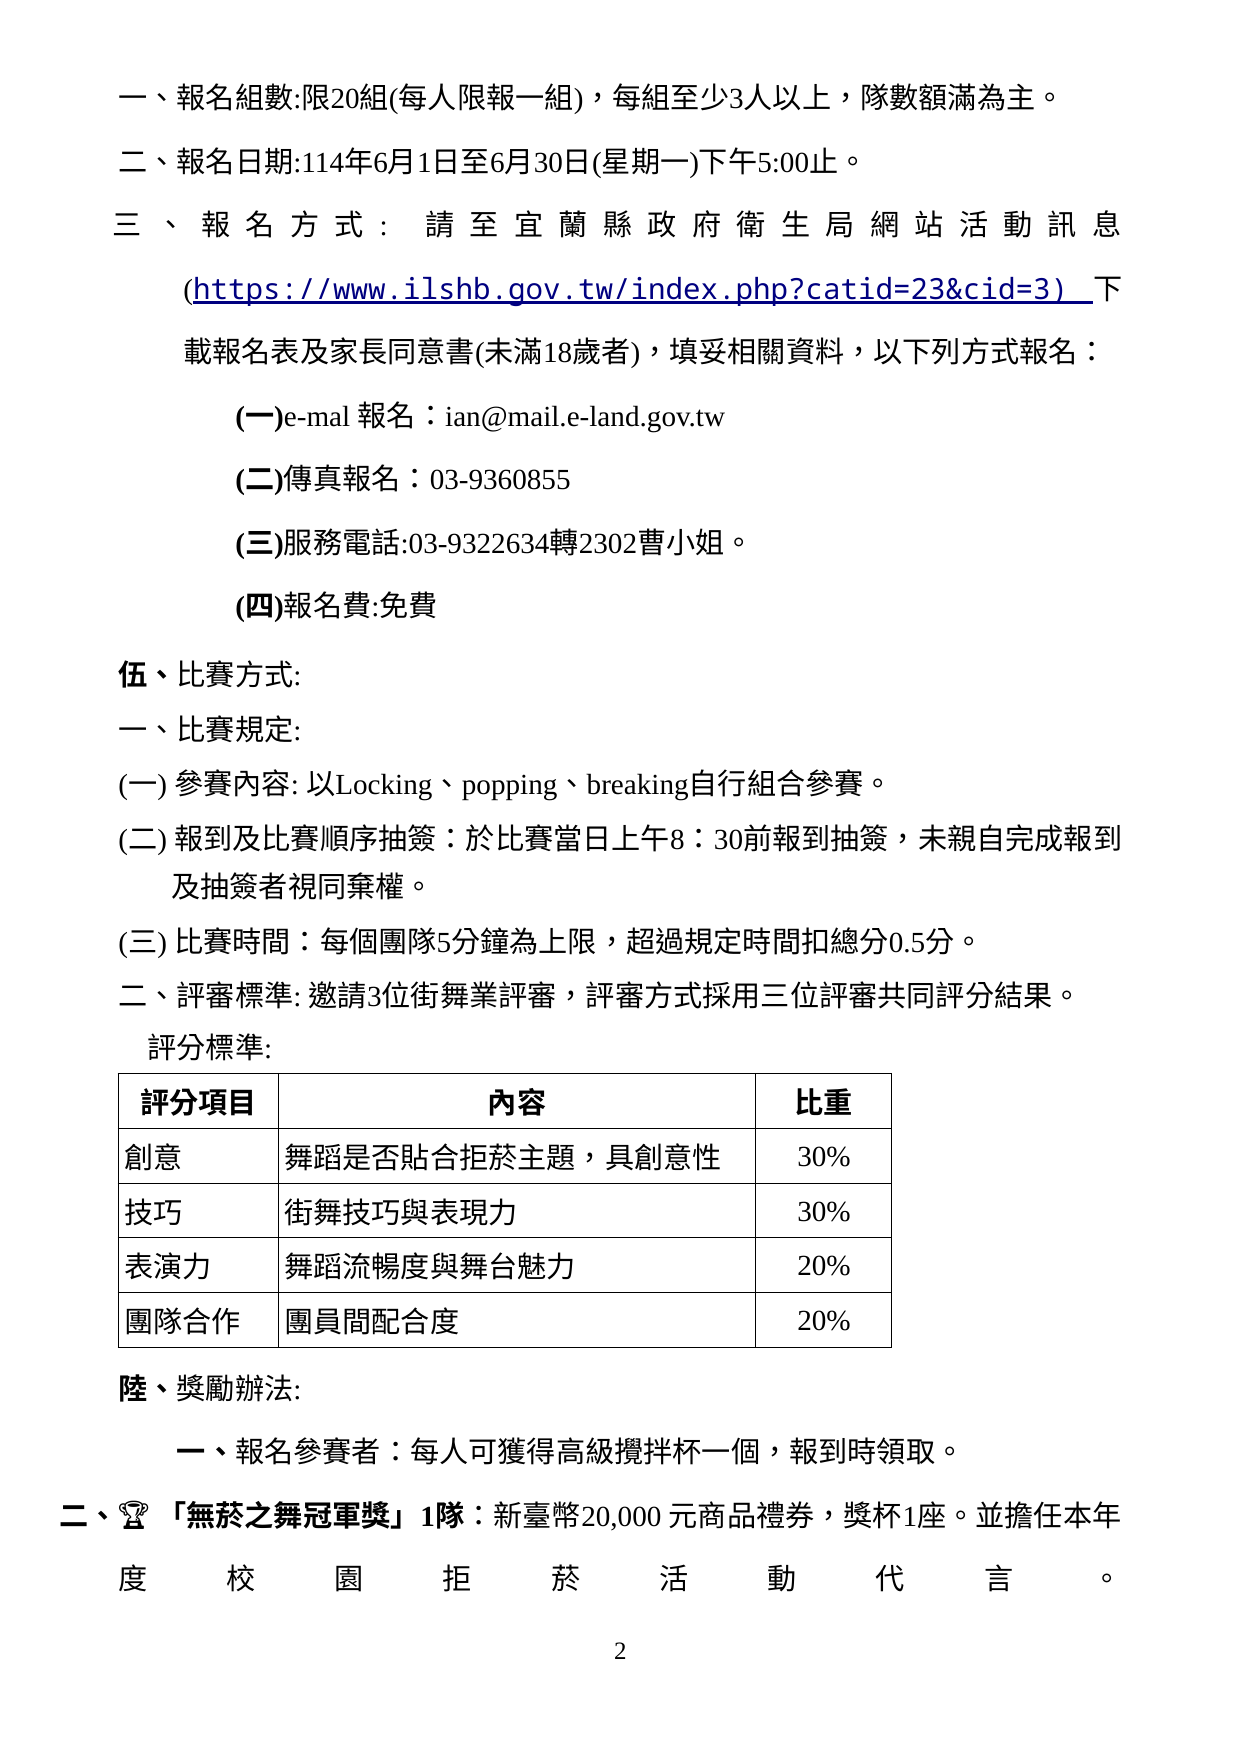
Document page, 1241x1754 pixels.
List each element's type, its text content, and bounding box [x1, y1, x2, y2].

table_header 內容 [279, 1074, 755, 1128]
text 一、比賽規定: [118, 706, 1122, 749]
table_cell 團隊合作 [119, 1293, 278, 1347]
list 服務電話:03-9322634轉2302曹小姐。 [235, 519, 1122, 561]
text 二、評審標準: 邀請3位街舞業評審，評審方式採用三位評審共同評分結果。 [118, 973, 1122, 1015]
text (三) 比賽時間：每個團隊5分鐘為上限，超過規定時間扣總分0.5分。 [118, 918, 1122, 961]
table_cell 舞蹈是否貼合拒菸主題，具創意性 [279, 1129, 755, 1182]
table_header 評分項目 [119, 1074, 278, 1128]
table_cell 表演力 [119, 1238, 278, 1292]
table_cell 20% [756, 1293, 891, 1347]
table_cell 團員間配合度 [279, 1293, 755, 1347]
text (二) 報到及比賽順序抽簽：於比賽當日上午8：30前報到抽簽，未親自完成報到及抽簽者視同棄權。 [118, 815, 1122, 906]
text (一) 參賽內容: 以Locking、popping、breaking自行組合參賽。 [118, 761, 1122, 803]
table_cell 30% [756, 1129, 891, 1182]
table_cell 街舞技巧與表現力 [279, 1184, 755, 1237]
list 傳真報名：03-9360855 [235, 456, 1122, 498]
table_cell 20% [756, 1238, 891, 1292]
text 三、報名方式: 請至宜蘭縣政府衛生局網站活動訊息(https://www.ilshb.gov.tw/index.php?catid=23&cid=3)下載報名表及家長同意書(未滿18歲者)，填妥相關資料，以下列方式報名： [112, 202, 1122, 371]
table_header 比重 [756, 1074, 891, 1128]
table_cell 30% [756, 1184, 891, 1237]
list e-mal 報名：ian@mail.e-land.gov.tw [235, 392, 1122, 434]
table_cell 創意 [119, 1129, 278, 1182]
text 評分標準: [118, 1024, 1122, 1067]
list 比賽方式: [118, 652, 1122, 694]
list 報名參賽者：每人可獲得高級攪拌杯一個，報到時領取。 [177, 1429, 1122, 1471]
text 二、報名日期:114年6月1日至6月30日(星期一)下午5:00止。 [118, 138, 1122, 181]
list 🏆 「無菸之舞冠軍獎」1隊：新臺幣20,000 元商品禮券，獎杯1座。並擔任本年度校園拒菸活動代言。 [59, 1492, 1122, 1598]
table_cell 舞蹈流暢度與舞台魅力 [279, 1238, 755, 1292]
text 一、報名組數:限20組(每人限報一組)，每組至少3人以上，隊數額滿為主。 [118, 75, 1122, 117]
list 報名費:免費 [235, 583, 1122, 625]
list 獎勵辦法: [118, 1366, 1122, 1408]
table_cell 技巧 [119, 1184, 278, 1237]
